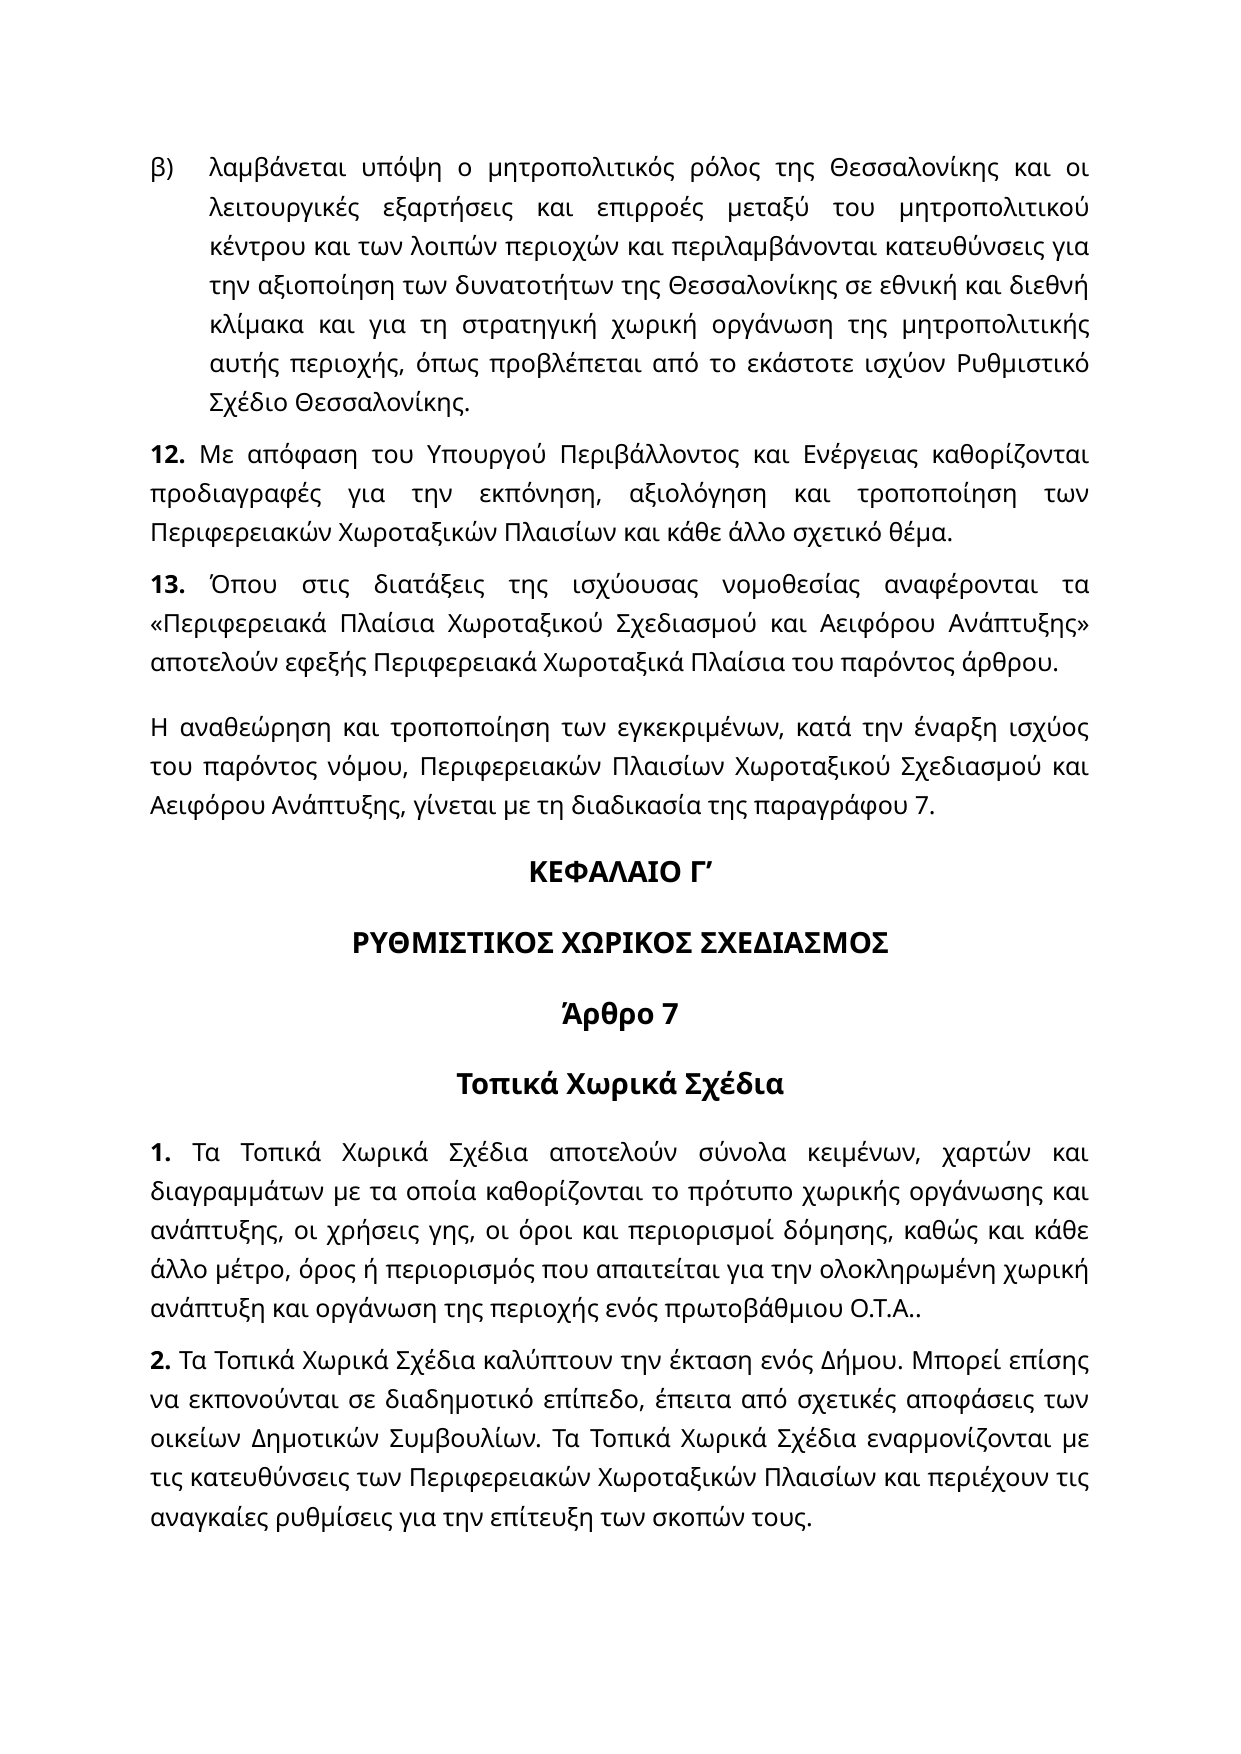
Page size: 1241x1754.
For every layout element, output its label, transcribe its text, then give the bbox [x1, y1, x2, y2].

text 1. Τα Τοπικά Χωρικά Σχέδια αποτελούν σύνολα κειμένων, χαρτών και διαγραμμάτων με τα οποία καθορίζονται το πρότυπο χωρικής οργάνωσης και ανάπτυξης, οι χρήσεις γης, οι όροι και περιορισμοί δόμησης, καθώς και κάθε άλλο μέτρο, όρος ή περιορισμός που απαιτείται για την ολοκληρωμένη χωρική ανάπτυξη και οργάνωση της περιοχής ενός πρωτοβάθμιου Ο.Τ.Α.. [150, 1134, 1090, 1325]
subtitle ΚΕΦΑΛΑΙΟ Γ’ [150, 852, 1090, 891]
text 2. Τα Τοπικά Χωρικά Σχέδια καλύπτουν την έκταση ενός Δήμου. Μπορεί επίσης να εκπονούνται σε διαδημοτικό επίπεδο, έπειτα από σχετικές αποφάσεις των οικείων Δημοτικών Συμβουλίων. Τα Τοπικά Χωρικά Σχέδια εναρμονίζονται με τις κατευθύνσεις των Περιφερειακών Χωροταξικών Πλαισίων και περιέχουν τις αναγκαίες ρυθμίσεις για την επίτευξη των σκοπών τους. [150, 1342, 1090, 1533]
subtitle Άρθρο 7 [150, 993, 1090, 1033]
list β) λαμβάνεται υπόψη ο μητροπολιτικός ρόλος της Θεσσαλονίκης και οι λειτουργικές εξαρτήσεις και επιρροές μεταξύ του μητροπολιτικού κέντρου και των λοιπών περιοχών και περιλαμβάνονται κατευθύνσεις για την αξιοποίηση των δυνατοτήτων της Θεσσαλονίκης σε εθνική και διεθνή κλίμακα και για τη στρατηγική χωρική οργάνωση της μητροπολιτικής αυτής περιοχής, όπως προβλέπεται από το εκάστοτε ισχύον Ρυθμιστικό Σχέδιο Θεσσαλονίκης. [150, 150, 1090, 419]
text 13. Όπου στις διατάξεις της ισχύουσας νομοθεσίας αναφέρονται τα «Περιφερειακά Πλαίσια Χωροταξικού Σχεδιασμού και Αειφόρου Ανάπτυξης» αποτελούν εφεξής Περιφερειακά Χωροταξικά Πλαίσια του παρόντος άρθρου. [150, 567, 1090, 679]
text 12. Με απόφαση του Υπουργού Περιβάλλοντος και Ενέργειας καθορίζονται προδιαγραφές για την εκπόνηση, αξιολόγηση και τροποποίηση των Περιφερειακών Χωροταξικών Πλαισίων και κάθε άλλο σχετικό θέμα. [150, 437, 1090, 549]
subtitle Τοπικά Χωρικά Σχέδια [150, 1063, 1090, 1103]
text Η αναθεώρηση και τροποποίηση των εγκεκριμένων, κατά την έναρξη ισχύος του παρόντος νόμου, Περιφερειακών Πλαισίων Χωροταξικού Σχεδιασμού και Αειφόρου Ανάπτυξης, γίνεται με τη διαδικασία της παραγράφου 7. [150, 709, 1090, 822]
subtitle ΡΥΘΜΙΣΤΙΚΟΣ ΧΩΡΙΚΟΣ ΣΧΕΔΙΑΣΜΟΣ [150, 922, 1090, 962]
